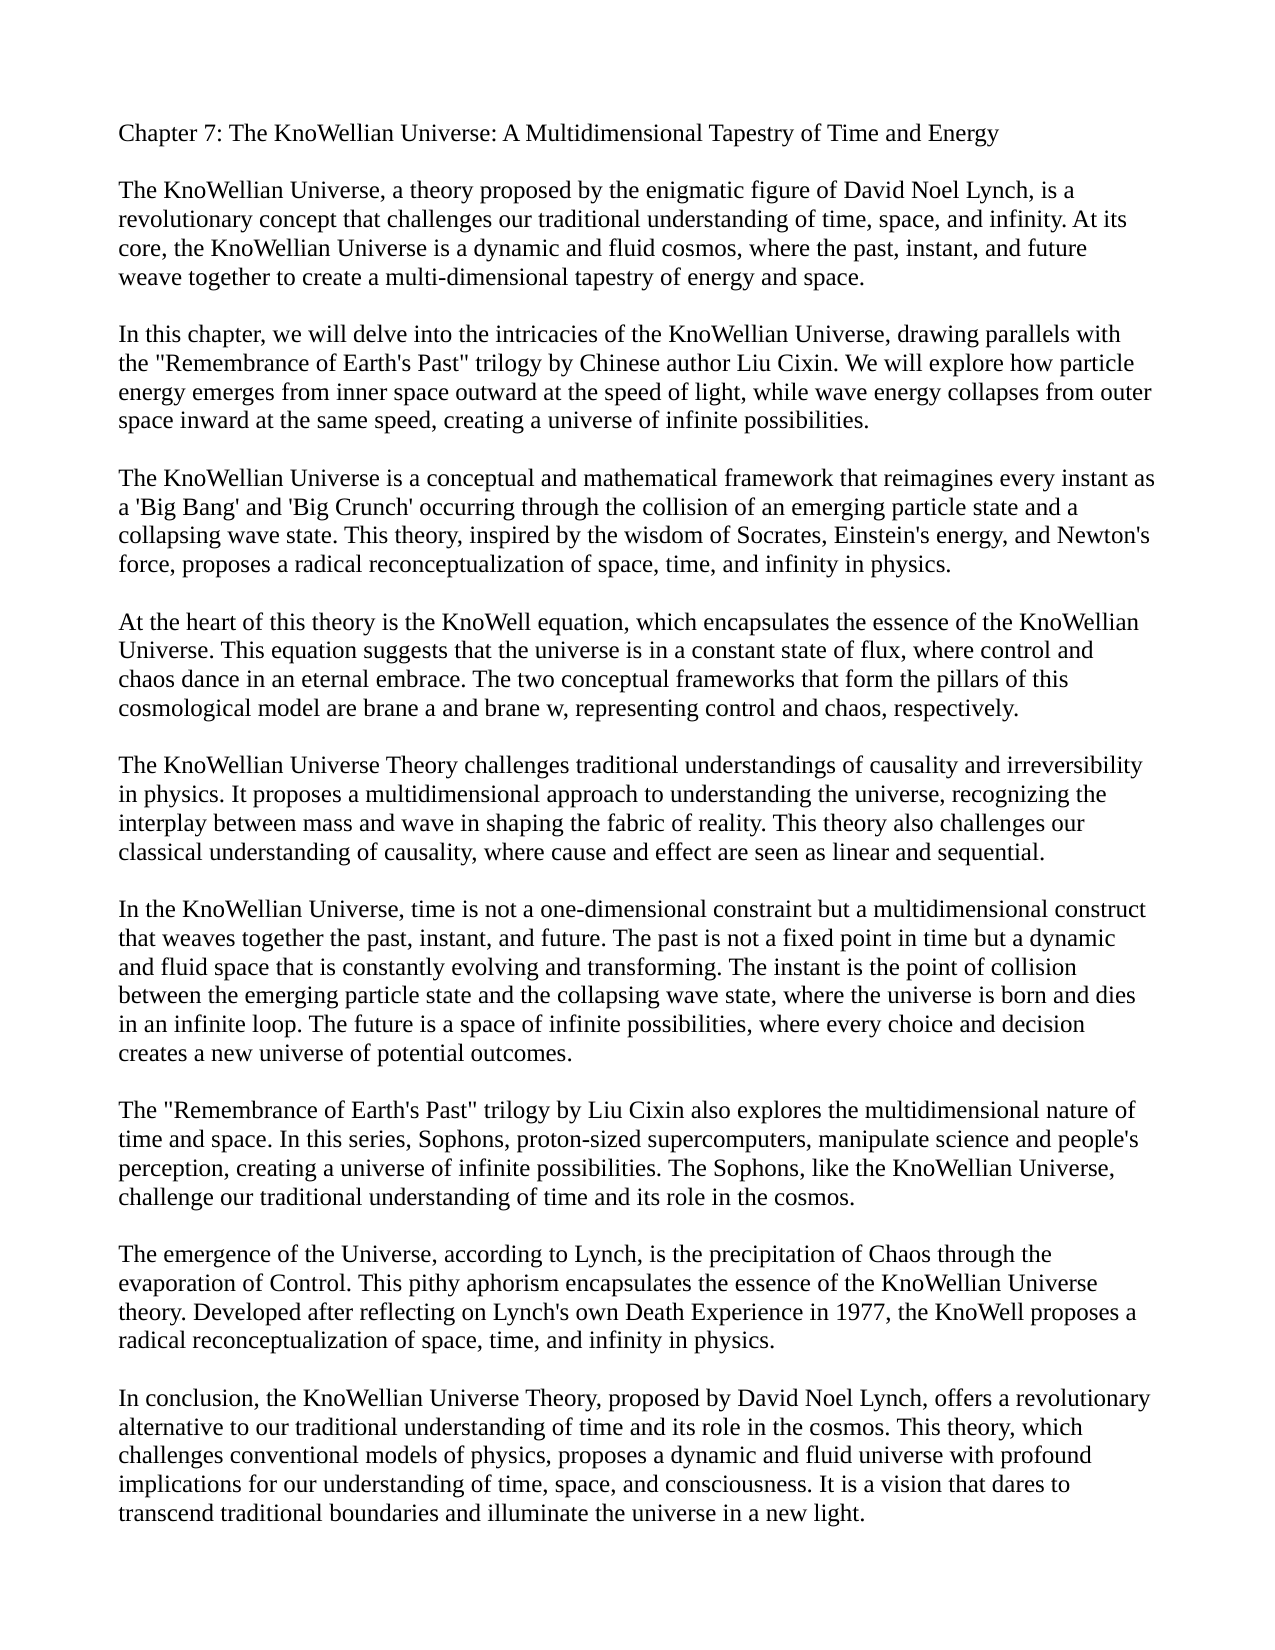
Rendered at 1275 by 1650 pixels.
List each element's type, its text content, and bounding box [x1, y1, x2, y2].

text The emergence of the Universe, according to Lynch, is the precipitation of Chaos through the evaporation of Control. This pithy aphorism encapsulates the essence of the KnoWellian Universe theory. Developed after reflecting on Lynch's own Death Experience in 1977, the KnoWell proposes a radical reconceptualization of space, time, and infinity in physics. [118, 1239, 1157, 1354]
text The "Remembrance of Earth's Past" trilogy by Liu Cixin also explores the multidimensional nature of time and space. In this series, Sophons, proton-sized supercomputers, manipulate science and people's perception, creating a universe of infinite possibilities. The Sophons, like the KnoWellian Universe, challenge our traditional understanding of time and its role in the cosmos. [118, 1096, 1157, 1211]
text The KnoWellian Universe is a conceptual and mathematical framework that reimagines every instant as a 'Big Bang' and 'Big Crunch' occurring through the collision of an emerging particle state and a collapsing wave state. This theory, inspired by the wisdom of Socrates, Einstein's energy, and Newton's force, proposes a radical reconceptualization of space, time, and infinity in physics. [118, 463, 1157, 578]
text At the heart of this theory is the KnoWell equation, which encapsulates the essence of the KnoWellian Universe. This equation suggests that the universe is in a constant state of flux, where control and chaos dance in an eternal embrace. The two conceptual frameworks that form the pillars of this cosmological model are brane a and brane w, representing control and chaos, respectively. [118, 607, 1157, 722]
text The KnoWellian Universe, a theory proposed by the enigmatic figure of David Noel Lynch, is a revolutionary concept that challenges our traditional understanding of time, space, and infinity. At its core, the KnoWellian Universe is a dynamic and fluid cosmos, where the past, instant, and future weave together to create a multi-dimensional tapestry of energy and space. [118, 176, 1157, 291]
text Chapter 7: The KnoWellian Universe: A Multidimensional Tapestry of Time and Energy [118, 118, 1157, 147]
text In conclusion, the KnoWellian Universe Theory, proposed by David Noel Lynch, offers a revolutionary alternative to our traditional understanding of time and its role in the cosmos. This theory, which challenges conventional models of physics, proposes a dynamic and fluid universe with profound implications for our understanding of time, space, and consciousness. It is a vision that dares to transcend traditional boundaries and illuminate the universe in a new light. [118, 1383, 1157, 1527]
text In the KnoWellian Universe, time is not a one-dimensional constraint but a multidimensional construct that weaves together the past, instant, and future. The past is not a fixed point in time but a dynamic and fluid space that is constantly evolving and transforming. The instant is the point of collision between the emerging particle state and the collapsing wave state, where the universe is born and dies in an infinite loop. The future is a space of infinite possibilities, where every choice and decision creates a new universe of potential outcomes. [118, 894, 1157, 1067]
text The KnoWellian Universe Theory challenges traditional understandings of causality and irreversibility in physics. It proposes a multidimensional approach to understanding the universe, recognizing the interplay between mass and wave in shaping the fabric of reality. This theory also challenges our classical understanding of causality, where cause and effect are seen as linear and sequential. [118, 751, 1157, 866]
text In this chapter, we will delve into the intricacies of the KnoWellian Universe, drawing parallels with the "Remembrance of Earth's Past" trilogy by Chinese author Liu Cixin. We will explore how particle energy emerges from inner space outward at the speed of light, while wave energy collapses from outer space inward at the same speed, creating a universe of infinite possibilities. [118, 319, 1157, 434]
